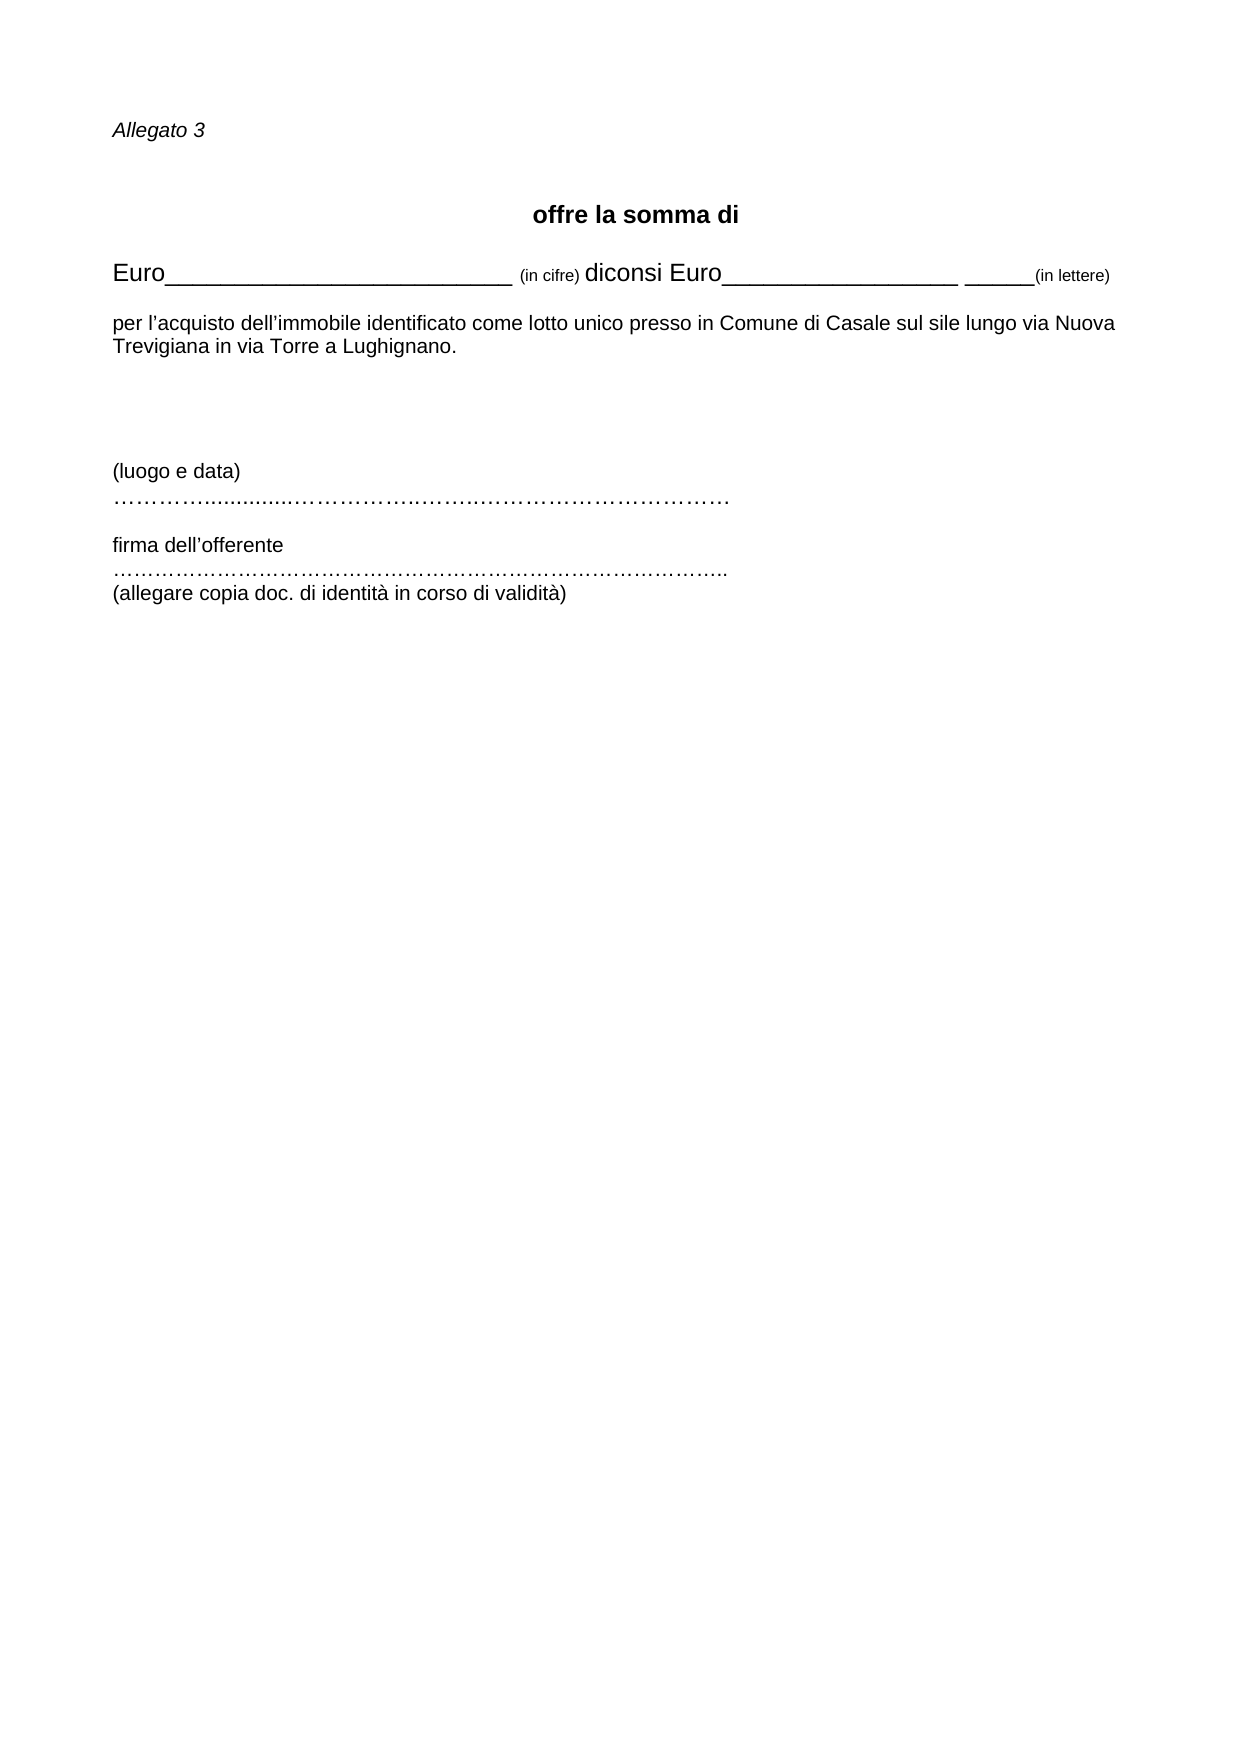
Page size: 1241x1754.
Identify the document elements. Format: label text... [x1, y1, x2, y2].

text …………………………………………………………………………….. [112, 557, 1122, 581]
text per l’acquisto dell’immobile identificato come lotto unico presso in Comune di Casale sul sile lungo via Nuova Trevigiana in via Torre a Lughignano. [112, 310, 1122, 358]
text firma dell’offerente [112, 533, 1122, 557]
text (luogo e data) [112, 459, 1122, 483]
text offre la somma di [150, 200, 1122, 229]
text (allegare copia doc. di identità in corso di validità) [112, 581, 1122, 605]
text …………..............……………..……..…………………………… [112, 483, 1122, 509]
text Euro_________________________ (in cifre) diconsi Euro_________________ _____(in lettere) [112, 258, 1122, 287]
